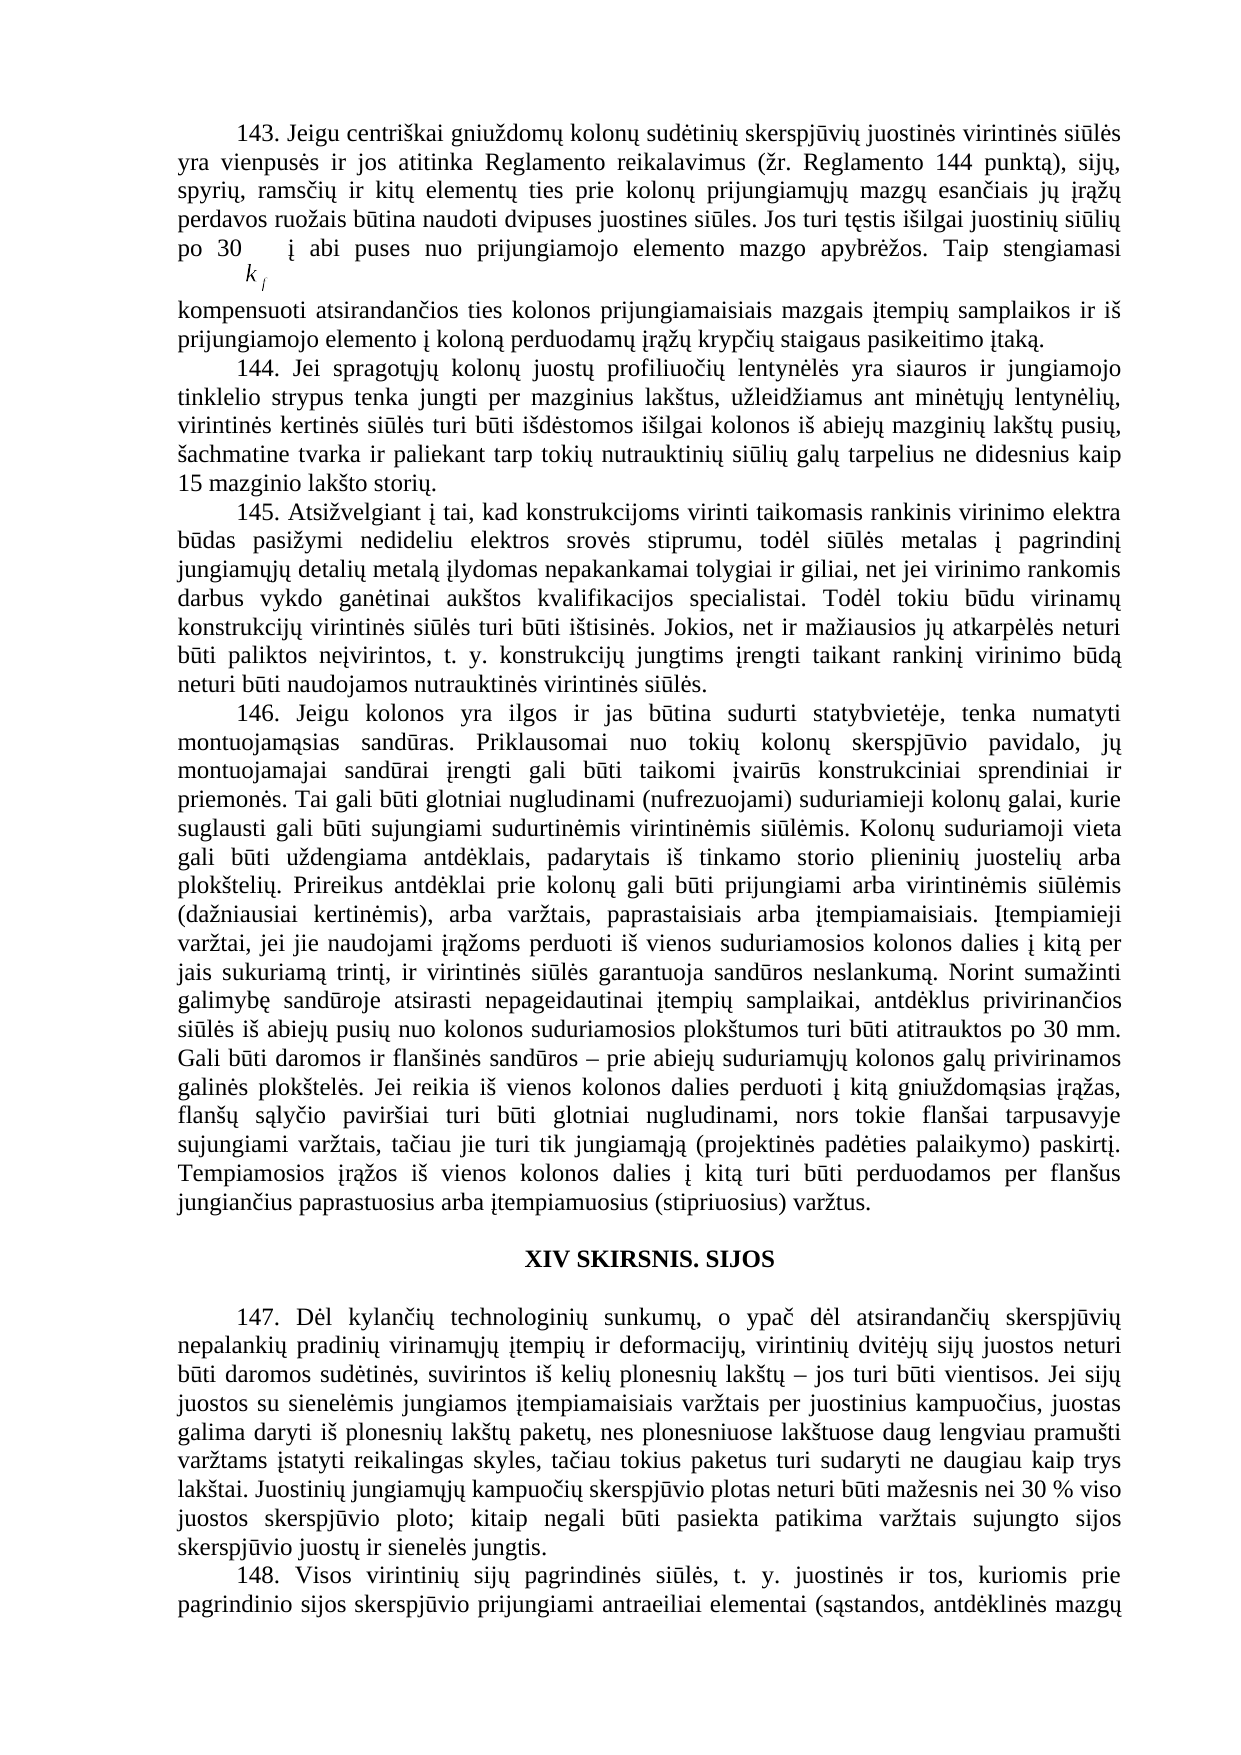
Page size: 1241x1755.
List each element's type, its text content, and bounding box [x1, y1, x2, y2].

text 145. Atsižvelgiant į tai, kad konstrukcijoms virinti taikomasis rankinis virinimo elektra būdas pasižymi nedideliu elektros srovės stiprumu, todėl siūlės metalas į pagrindinį jungiamųjų detalių metalą įlydomas nepakankamai tolygiai ir giliai, net jei virinimo rankomis darbus vykdo ganėtinai aukštos kvalifikacijos specialistai. Todėl tokiu būdu virinamų konstrukcijų virintinės siūlės turi būti ištisinės. Jokios, net ir mažiausios jų atkarpėlės neturi būti paliktos neįvirintos, t. y. konstrukcijų jungtims įrengti taikant rankinį virinimo būdą neturi būti naudojamos nutrauktinės virintinės siūlės. [177, 497, 1122, 698]
text 144. Jei spragotųjų kolonų juostų profiliuočių lentynėlės yra siauros ir jungiamojo tinklelio strypus tenka jungti per mazginius lakštus, užleidžiamus ant minėtųjų lentynėlių, virintinės kertinės siūlės turi būti išdėstomos išilgai kolonos iš abiejų mazginių lakštų pusių, šachmatine tvarka ir paliekant tarp tokių nutrauktinių siūlių galų tarpelius ne didesnius kaip 15 mazginio lakšto storių. [177, 353, 1122, 497]
text 143. Jeigu centriškai gniuždomų kolonų sudėtinių skerspjūvių juostinės virintinės siūlės yra vienpusės ir jos atitinka Reglamento reikalavimus (žr. Reglamento 144 punktą), sijų, spyrių, ramsčių ir kitų elementų ties prie kolonų prijungiamųjų mazgų esančiais jų įrąžų perdavos ruožais būtina naudoti dvipuses juostines siūles. Jos turi tęstis išilgai juostinių siūlių po 30 į abi puses nuo prijungiamojo elemento mazgo apybrėžos. Taip stengiamasi kompensuoti atsirandančios ties kolonos prijungiamaisiais mazgais įtempių samplaikos ir iš prijungiamojo elemento į koloną perduodamų įrąžų krypčių staigaus pasikeitimo įtaką. [177, 118, 1122, 353]
text 147. Dėl kylančių technologinių sunkumų, o ypač dėl atsirandančių skerspjūvių nepalankių pradinių virinamųjų įtempių ir deformacijų, virintinių dvitėjų sijų juostos neturi būti daromos sudėtinės, suvirintos iš kelių plonesnių lakštų – jos turi būti vientisos. Jei sijų juostos su sienelėmis jungiamos įtempiamaisiais varžtais per juostinius kampuočius, juostas galima daryti iš plonesnių lakštų paketų, nes plonesniuose lakštuose daug lengviau pramušti varžtams įstatyti reikalingas skyles, tačiau tokius paketus turi sudaryti ne daugiau kaip trys lakštai. Juostinių jungiamųjų kampuočių skerspjūvio plotas neturi būti mažesnis nei 30 % viso juostos skerspjūvio ploto; kitaip negali būti pasiekta patikima varžtais sujungto sijos skerspjūvio juostų ir sienelės jungtis. [177, 1302, 1122, 1561]
text 146. Jeigu kolonos yra ilgos ir jas būtina sudurti statybvietėje, tenka numatyti montuojamąsias sandūras. Priklausomai nuo tokių kolonų skerspjūvio pavidalo, jų montuojamajai sandūrai įrengti gali būti taikomi įvairūs konstrukciniai sprendiniai ir priemonės. Tai gali būti glotniai nugludinami (nufrezuojami) suduriamieji kolonų galai, kurie suglausti gali būti sujungiami sudurtinėmis virintinėmis siūlėmis. Kolonų suduriamoji vieta gali būti uždengiama antdėklais, padarytais iš tinkamo storio plieninių juostelių arba plokštelių. Prireikus antdėklai prie kolonų gali būti prijungiami arba virintinėmis siūlėmis (dažniausiai kertinėmis), arba varžtais, paprastaisiais arba įtempiamaisiais. Įtempiamieji varžtai, jei jie naudojami įrąžoms perduoti iš vienos suduriamosios kolonos dalies į kitą per jais sukuriamą trintį, ir virintinės siūlės garantuoja sandūros neslankumą. Norint sumažinti galimybę sandūroje atsirasti nepageidautinai įtempių samplaikai, antdėklus privirinančios siūlės iš abiejų pusių nuo kolonos suduriamosios plokštumos turi būti atitrauktos po 30 mm. Gali būti daromos ir flanšinės sandūros – prie abiejų suduriamųjų kolonos galų privirinamos galinės plokštelės. Jei reikia iš vienos kolonos dalies perduoti į kitą gniuždomąsias įrąžas, flanšų sąlyčio paviršiai turi būti glotniai nugludinami, nors tokie flanšai tarpusavyje sujungiami varžtais, tačiau jie turi tik jungiamąją (projektinės padėties palaikymo) paskirtį. Tempiamosios įrąžos iš vienos kolonos dalies į kitą turi būti perduodamos per flanšus jungiančius paprastuosius arba įtempiamuosius (stipriuosius) varžtus. [177, 698, 1122, 1216]
text XIV SKIRSNIS. SIJOS [177, 1244, 1122, 1273]
text 148. Visos virintinių sijų pagrindinės siūlės, t. y. juostinės ir tos, kuriomis prie pagrindinio sijos skerspjūvio prijungiami antraeiliai elementai (sąstandos, antdėklinės mazgų [177, 1561, 1122, 1618]
